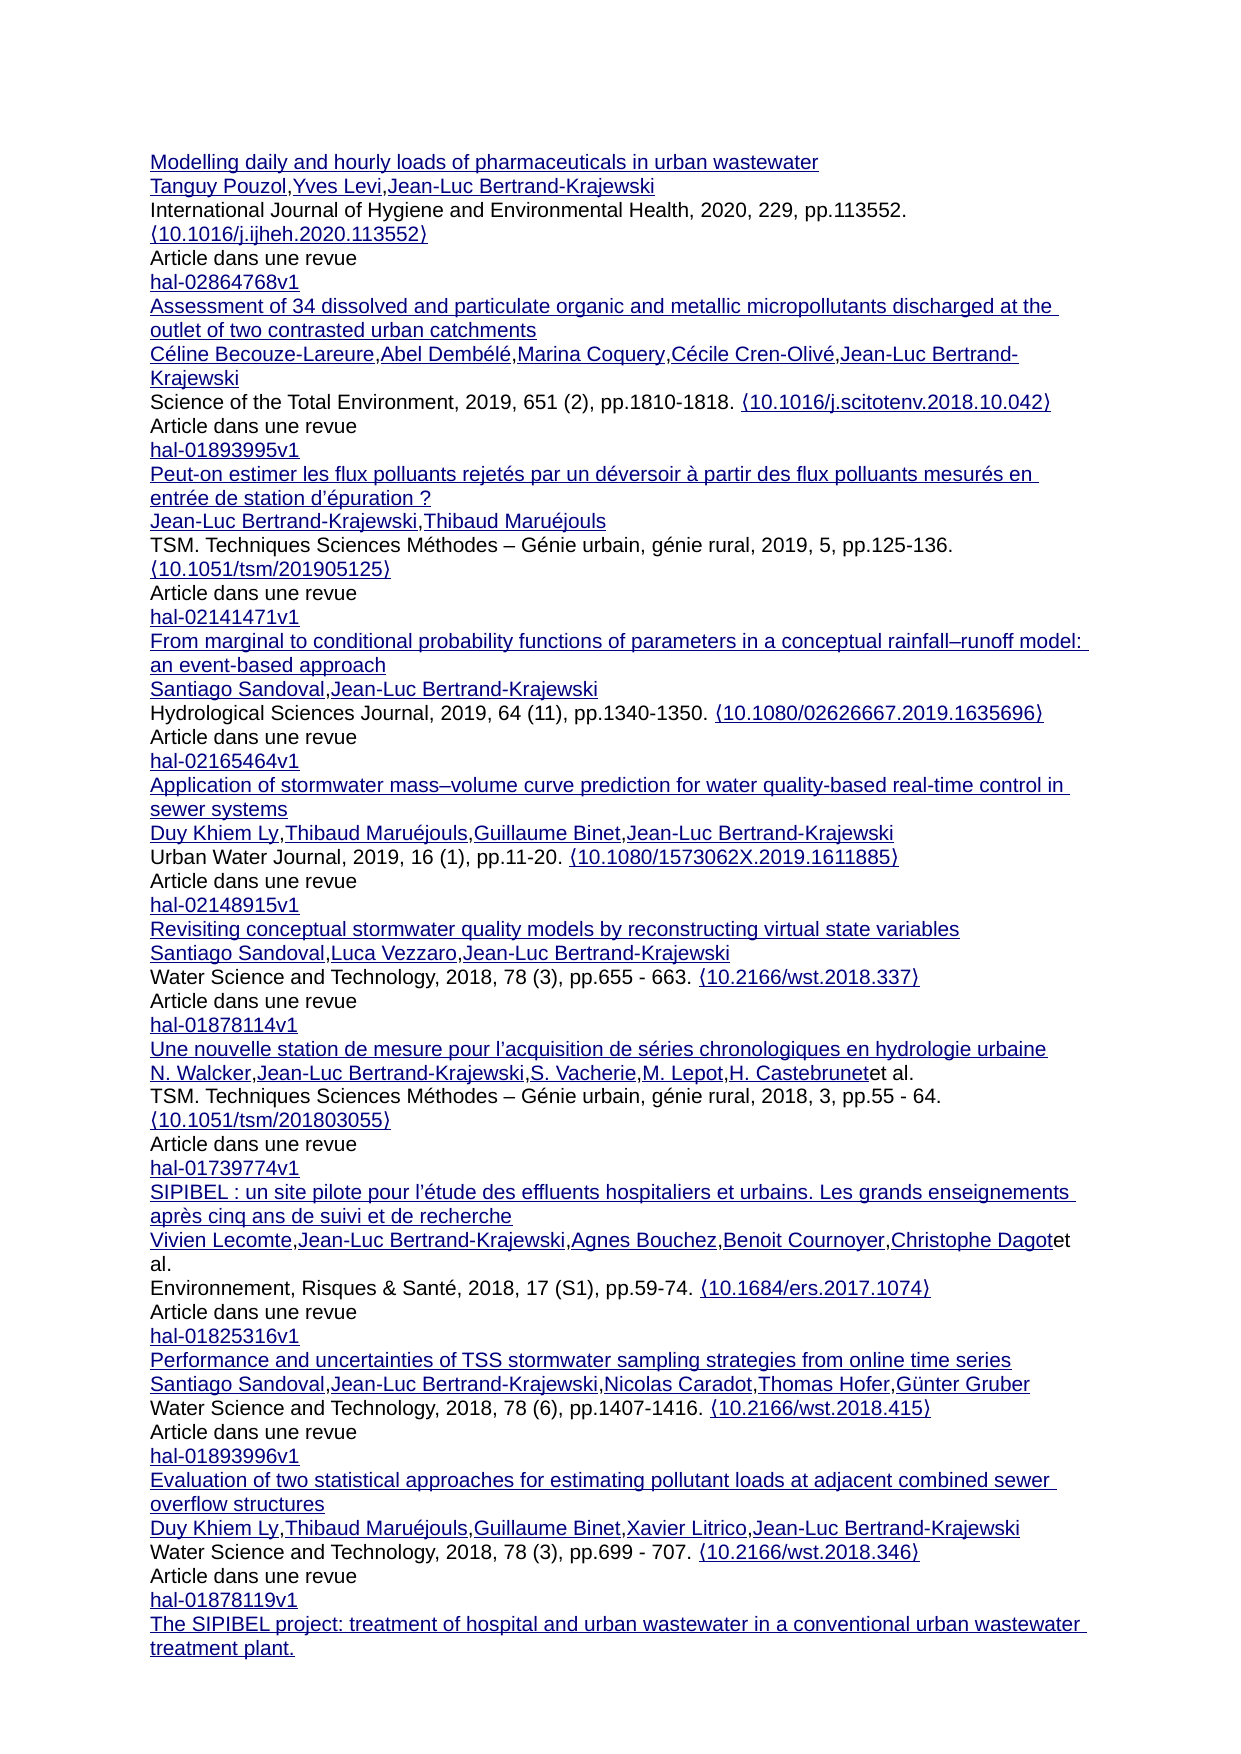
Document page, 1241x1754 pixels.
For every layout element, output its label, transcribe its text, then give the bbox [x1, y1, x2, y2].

table_cell Revisiting conceptual stormwater quality models by reconstructing virtual state variables Santiago Sandoval,Luca Vezzaro,Jean-Luc Bertrand-Krajewski Water Science and Technology, 2018, 78 (3), pp.655 - 663. ⟨10.2166/wst.2018.337⟩ Article dans une revue hal-01878114v1 [150, 917, 1090, 1036]
table_cell Une nouvelle station de mesure pour l’acquisition de séries chronologiques en hydrologie urbaine N. Walcker,Jean-Luc Bertrand-Krajewski,S. Vacherie,M. Lepot,H. Castebrunetet al. TSM. Techniques Sciences Méthodes – Génie urbain, génie rural, 2018, 3, pp.55 - 64. ⟨10.1051/tsm/201803055⟩ Article dans une revue hal-01739774v1 [150, 1036, 1090, 1180]
table_cell Modelling daily and hourly loads of pharmaceuticals in urban wastewater Tanguy Pouzol,Yves Levi,Jean-Luc Bertrand-Krajewski International Journal of Hygiene and Environmental Health, 2020, 229, pp.113552. ⟨10.1016/j.ijheh.2020.113552⟩ Article dans une revue hal-02864768v1 [150, 150, 1090, 294]
table_cell Application of stormwater mass–volume curve prediction for water quality-based real-time control in sewer systems Duy Khiem Ly,Thibaud Maruéjouls,Guillaume Binet,Jean-Luc Bertrand-Krajewski Urban Water Journal, 2019, 16 (1), pp.11-20. ⟨10.1080/1573062X.2019.1611885⟩ Article dans une revue hal-02148915v1 [150, 773, 1090, 917]
table_cell Peut-on estimer les flux polluants rejetés par un déversoir à partir des flux polluants mesurés en entrée de station d’épuration ? Jean-Luc Bertrand-Krajewski,Thibaud Maruéjouls TSM. Techniques Sciences Méthodes – Génie urbain, génie rural, 2019, 5, pp.125-136. ⟨10.1051/tsm/201905125⟩ Article dans une revue hal-02141471v1 [150, 461, 1090, 629]
table_cell The SIPIBEL project: treatment of hospital and urban wastewater in a conventional urban wastewater treatment plant. [150, 1611, 1090, 1659]
table_cell Assessment of 34 dissolved and particulate organic and metallic micropollutants discharged at the outlet of two contrasted urban catchments Céline Becouze-Lareure,Abel Dembélé,Marina Coquery,Cécile Cren-Olivé,Jean-Luc Bertrand-Krajewski Science of the Total Environment, 2019, 651 (2), pp.1810-1818. ⟨10.1016/j.scitotenv.2018.10.042⟩ Article dans une revue hal-01893995v1 [150, 294, 1090, 461]
table_cell Performance and uncertainties of TSS stormwater sampling strategies from online time series Santiago Sandoval,Jean-Luc Bertrand-Krajewski,Nicolas Caradot,Thomas Hofer,Günter Gruber Water Science and Technology, 2018, 78 (6), pp.1407-1416. ⟨10.2166/wst.2018.415⟩ Article dans une revue hal-01893996v1 [150, 1348, 1090, 1468]
table_cell SIPIBEL : un site pilote pour l’étude des effluents hospitaliers et urbains. Les grands enseignements après cinq ans de suivi et de recherche Vivien Lecomte,Jean-Luc Bertrand-Krajewski,Agnes Bouchez,Benoit Cournoyer,Christophe Dagotet al. Environnement, Risques & Santé, 2018, 17 (S1), pp.59-74. ⟨10.1684/ers.2017.1074⟩ Article dans une revue hal-01825316v1 [150, 1180, 1090, 1348]
table_cell Evaluation of two statistical approaches for estimating pollutant loads at adjacent combined sewer overflow structures Duy Khiem Ly,Thibaud Maruéjouls,Guillaume Binet,Xavier Litrico,Jean-Luc Bertrand-Krajewski Water Science and Technology, 2018, 78 (3), pp.699 - 707. ⟨10.2166/wst.2018.346⟩ Article dans une revue hal-01878119v1 [150, 1468, 1090, 1611]
table_cell From marginal to conditional probability functions of parameters in a conceptual rainfall–runoff model: an event-based approach Santiago Sandoval,Jean-Luc Bertrand-Krajewski Hydrological Sciences Journal, 2019, 64 (11), pp.1340-1350. ⟨10.1080/02626667.2019.1635696⟩ Article dans une revue hal-02165464v1 [150, 629, 1090, 773]
